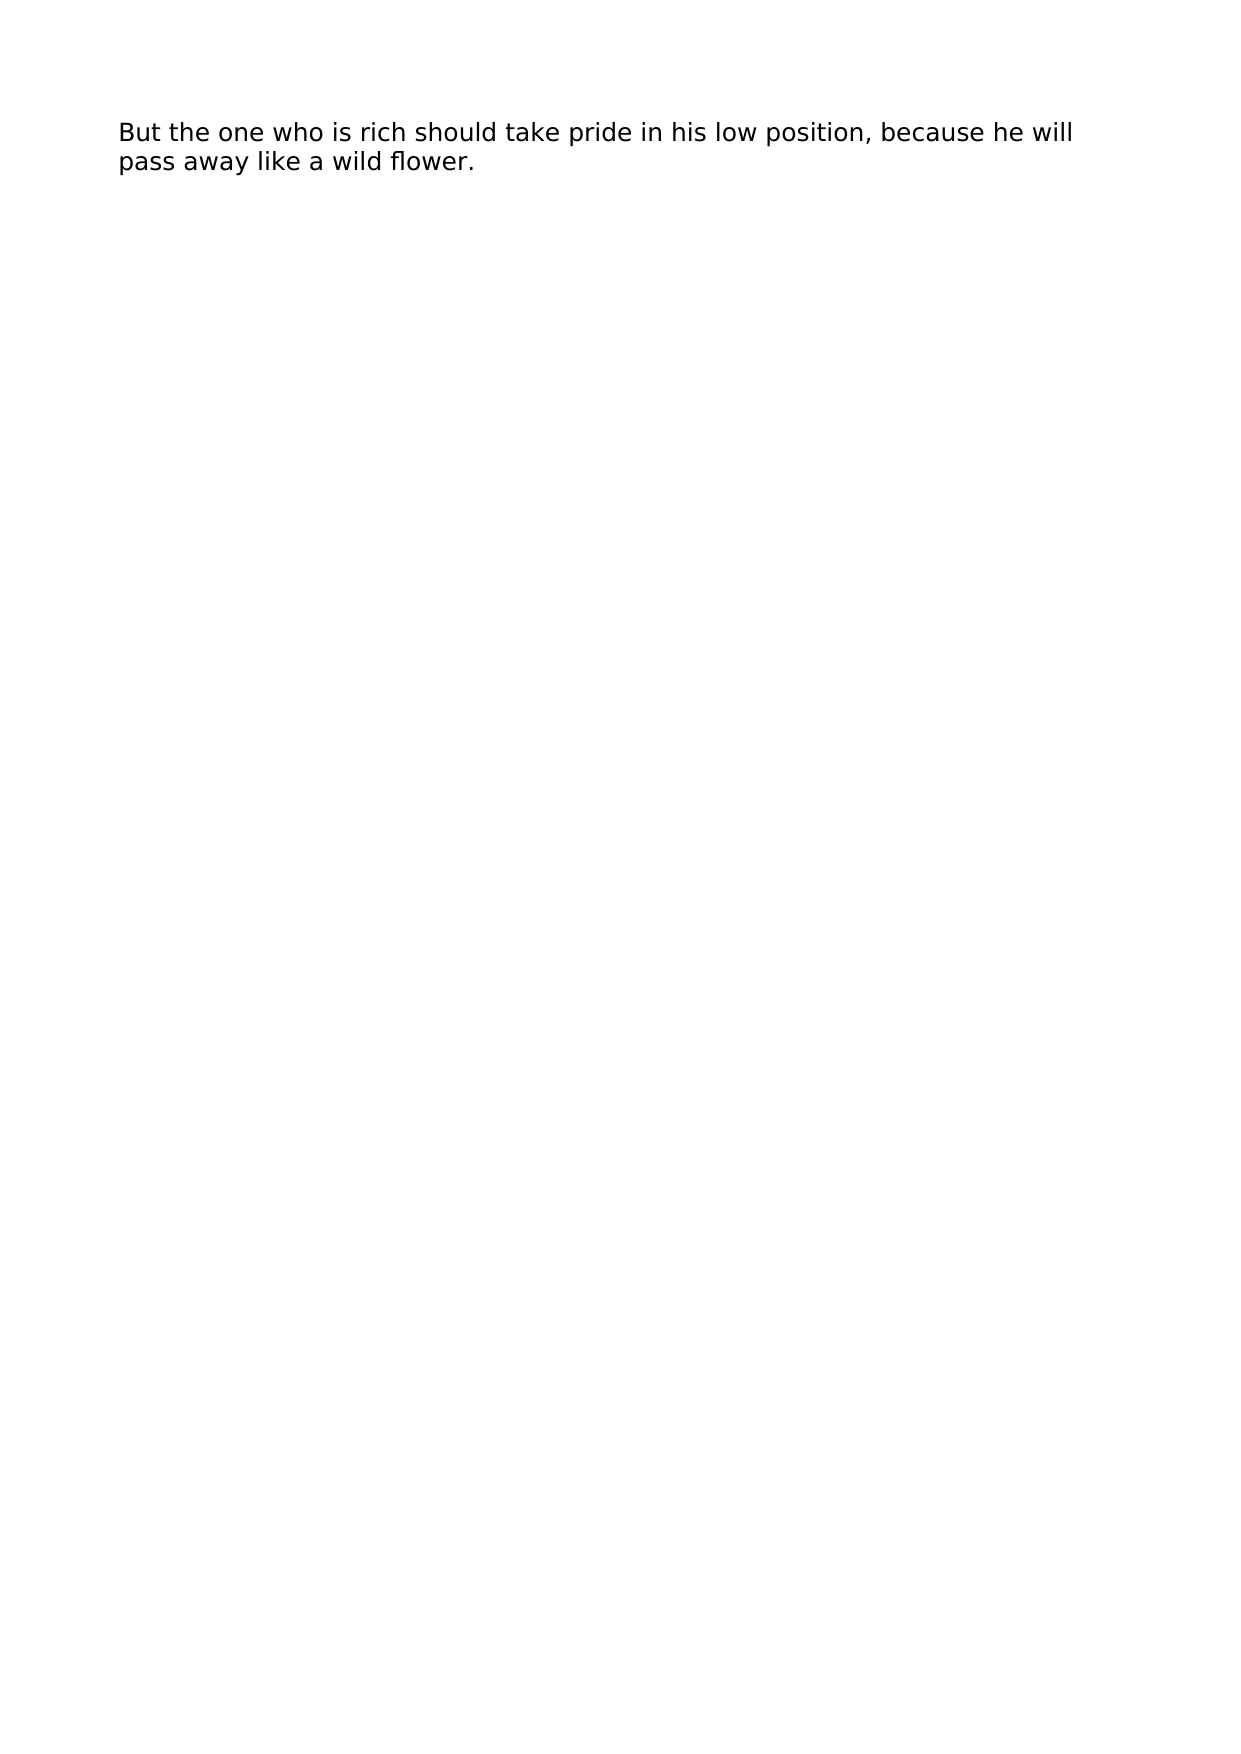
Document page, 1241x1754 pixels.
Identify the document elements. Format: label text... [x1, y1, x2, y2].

text But the one who is rich should take pride in his low position, because he will pass away like a wild flower. [118, 118, 1122, 176]
